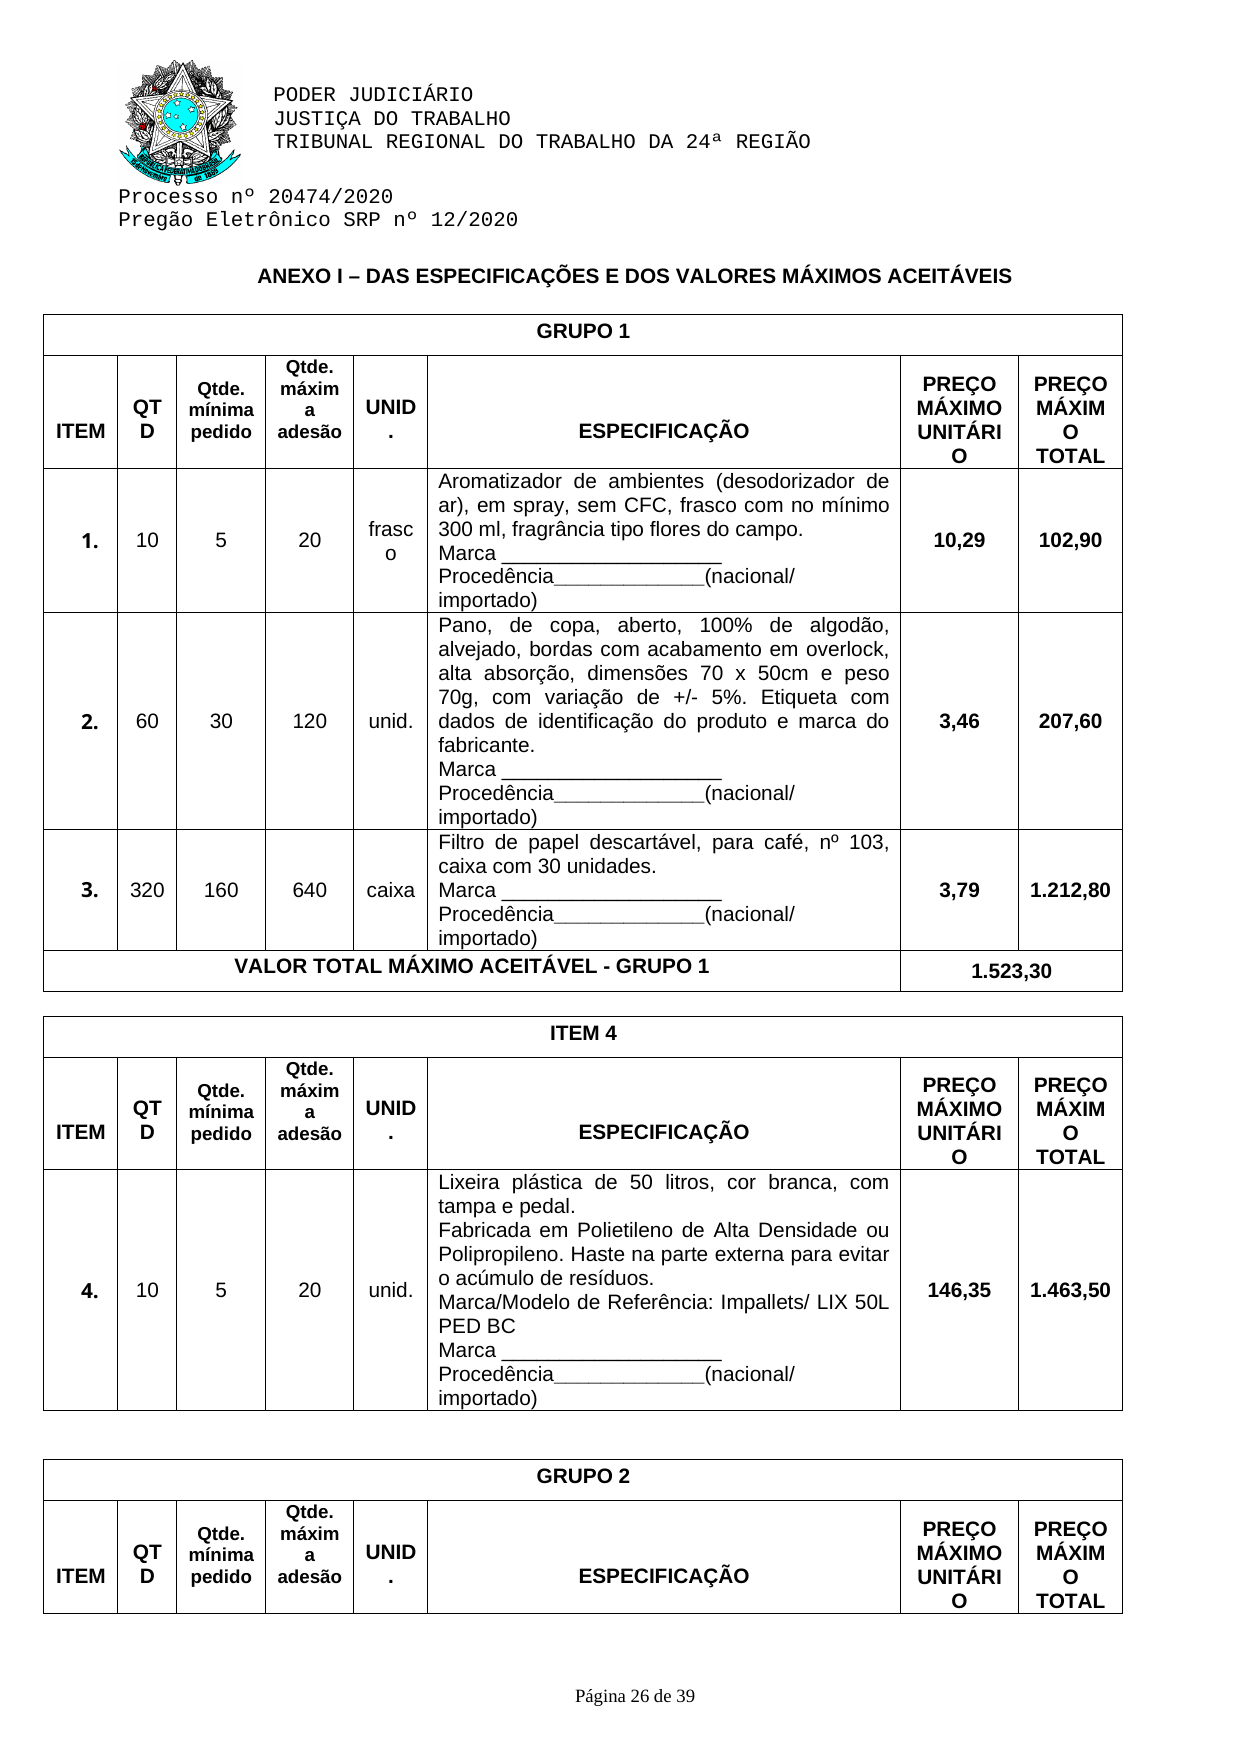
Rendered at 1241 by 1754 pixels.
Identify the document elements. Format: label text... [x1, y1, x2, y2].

table_cell 160 [177, 830, 265, 950]
table_cell ESPECIFICAÇÃO [428, 356, 900, 467]
table_cell 102,90 [1019, 469, 1122, 612]
table_cell unid. [354, 613, 427, 829]
table_cell 1.212,80 [1019, 830, 1122, 950]
table_cell PREÇO MÁXIMO TOTAL [1019, 356, 1122, 467]
table_cell ESPECIFICAÇÃO [428, 1058, 900, 1169]
table_cell 5 [177, 1170, 265, 1410]
table_cell PREÇO MÁXIMO TOTAL [1019, 1058, 1122, 1169]
table_cell 1.463,50 [1019, 1170, 1122, 1410]
table_cell Filtro de papel descartável, para café, nº 103, caixa com 30 unidades. Marca ___________________ Procedência_____________(nacional/importado) [428, 830, 900, 950]
table_cell ITEM [44, 1501, 117, 1612]
table_cell 320 [118, 830, 176, 950]
table_cell unid. [354, 1170, 427, 1410]
table_cell caixa [354, 830, 427, 950]
table_cell VALOR TOTAL MÁXIMO ACEITÁVEL - GRUPO 1 [44, 951, 900, 991]
table_cell 120 [266, 613, 353, 829]
table_cell QTD [118, 356, 176, 467]
table_cell 20 [266, 469, 353, 612]
table_cell ITEM [44, 1058, 117, 1169]
table_cell UNID. [354, 1501, 427, 1612]
text ANEXO I – DAS ESPECIFICAÇÕES E DOS VALORES MÁXIMOS ACEITÁVEIS [118, 257, 1152, 290]
table_cell [44, 469, 117, 612]
table_cell 10,29 [901, 469, 1018, 612]
table_cell frasco [354, 469, 427, 612]
table_cell 10 [118, 1170, 176, 1410]
table_cell Lixeira plástica de 50 litros, cor branca, com tampa e pedal. Fabricada em Polietileno de Alta Densidade ou Polipropileno. Haste na parte externa para evitar o acúmulo de resíduos. Marca/Modelo de Referência: Impallets/ LIX 50L PED BC Marca ___________________ Procedência_____________(nacional/importado) [428, 1170, 900, 1410]
table_cell Pano, de copa, aberto, 100% de algodão, alvejado, bordas com acabamento em overlock, alta absorção, dimensões 70 x 50cm e peso 70g, com variação de +/- 5%. Etiqueta com dados de identificação do produto e marca do fabricante. Marca ___________________ Procedência_____________(nacional/importado) [428, 613, 900, 829]
table_cell ITEM [44, 356, 117, 467]
table_cell QTD [118, 1501, 176, 1612]
table_cell Qtde. máxima adesão [266, 356, 353, 467]
table_cell Qtde. mínima pedido [177, 1501, 265, 1612]
table_cell Aromatizador de ambientes (desodorizador de ar), em spray, sem CFC, frasco com no mínimo 300 ml, fragrância tipo flores do campo. Marca ___________________ Procedência_____________(nacional/importado) [428, 469, 900, 612]
table_cell 3,46 [901, 613, 1018, 829]
table_cell 3,79 [901, 830, 1018, 950]
table_cell 30 [177, 613, 265, 829]
table_cell 146,35 [901, 1170, 1018, 1410]
table_cell QTD [118, 1058, 176, 1169]
table_cell 640 [266, 830, 353, 950]
table_cell [44, 1170, 117, 1410]
table_cell 207,60 [1019, 613, 1122, 829]
table_cell Qtde. máxima adesão [266, 1058, 353, 1169]
table_header ITEM 4 [44, 1017, 1122, 1057]
table_cell Qtde. mínima pedido [177, 356, 265, 467]
table_header GRUPO 1 [44, 315, 1122, 355]
table_header GRUPO 2 [44, 1460, 1122, 1500]
table_cell 20 [266, 1170, 353, 1410]
table_cell 1.523,30 [901, 951, 1122, 991]
table_cell 5 [177, 469, 265, 612]
table_cell PREÇO MÁXIMO UNITÁRIO [901, 1058, 1018, 1169]
table_cell PREÇO MÁXIMO TOTAL [1019, 1501, 1122, 1612]
table_cell ESPECIFICAÇÃO [428, 1501, 900, 1612]
table_cell Qtde. mínima pedido [177, 1058, 265, 1169]
table_cell UNID. [354, 356, 427, 467]
table_cell [44, 830, 117, 950]
table_cell [44, 613, 117, 829]
table_cell PREÇO MÁXIMO UNITÁRIO [901, 1501, 1018, 1612]
table_cell 10 [118, 469, 176, 612]
table_cell Qtde. máxima adesão [266, 1501, 353, 1612]
picture [118, 59, 243, 186]
table_cell PREÇO MÁXIMO UNITÁRIO [901, 356, 1018, 467]
table_cell 60 [118, 613, 176, 829]
table_cell UNID. [354, 1058, 427, 1169]
